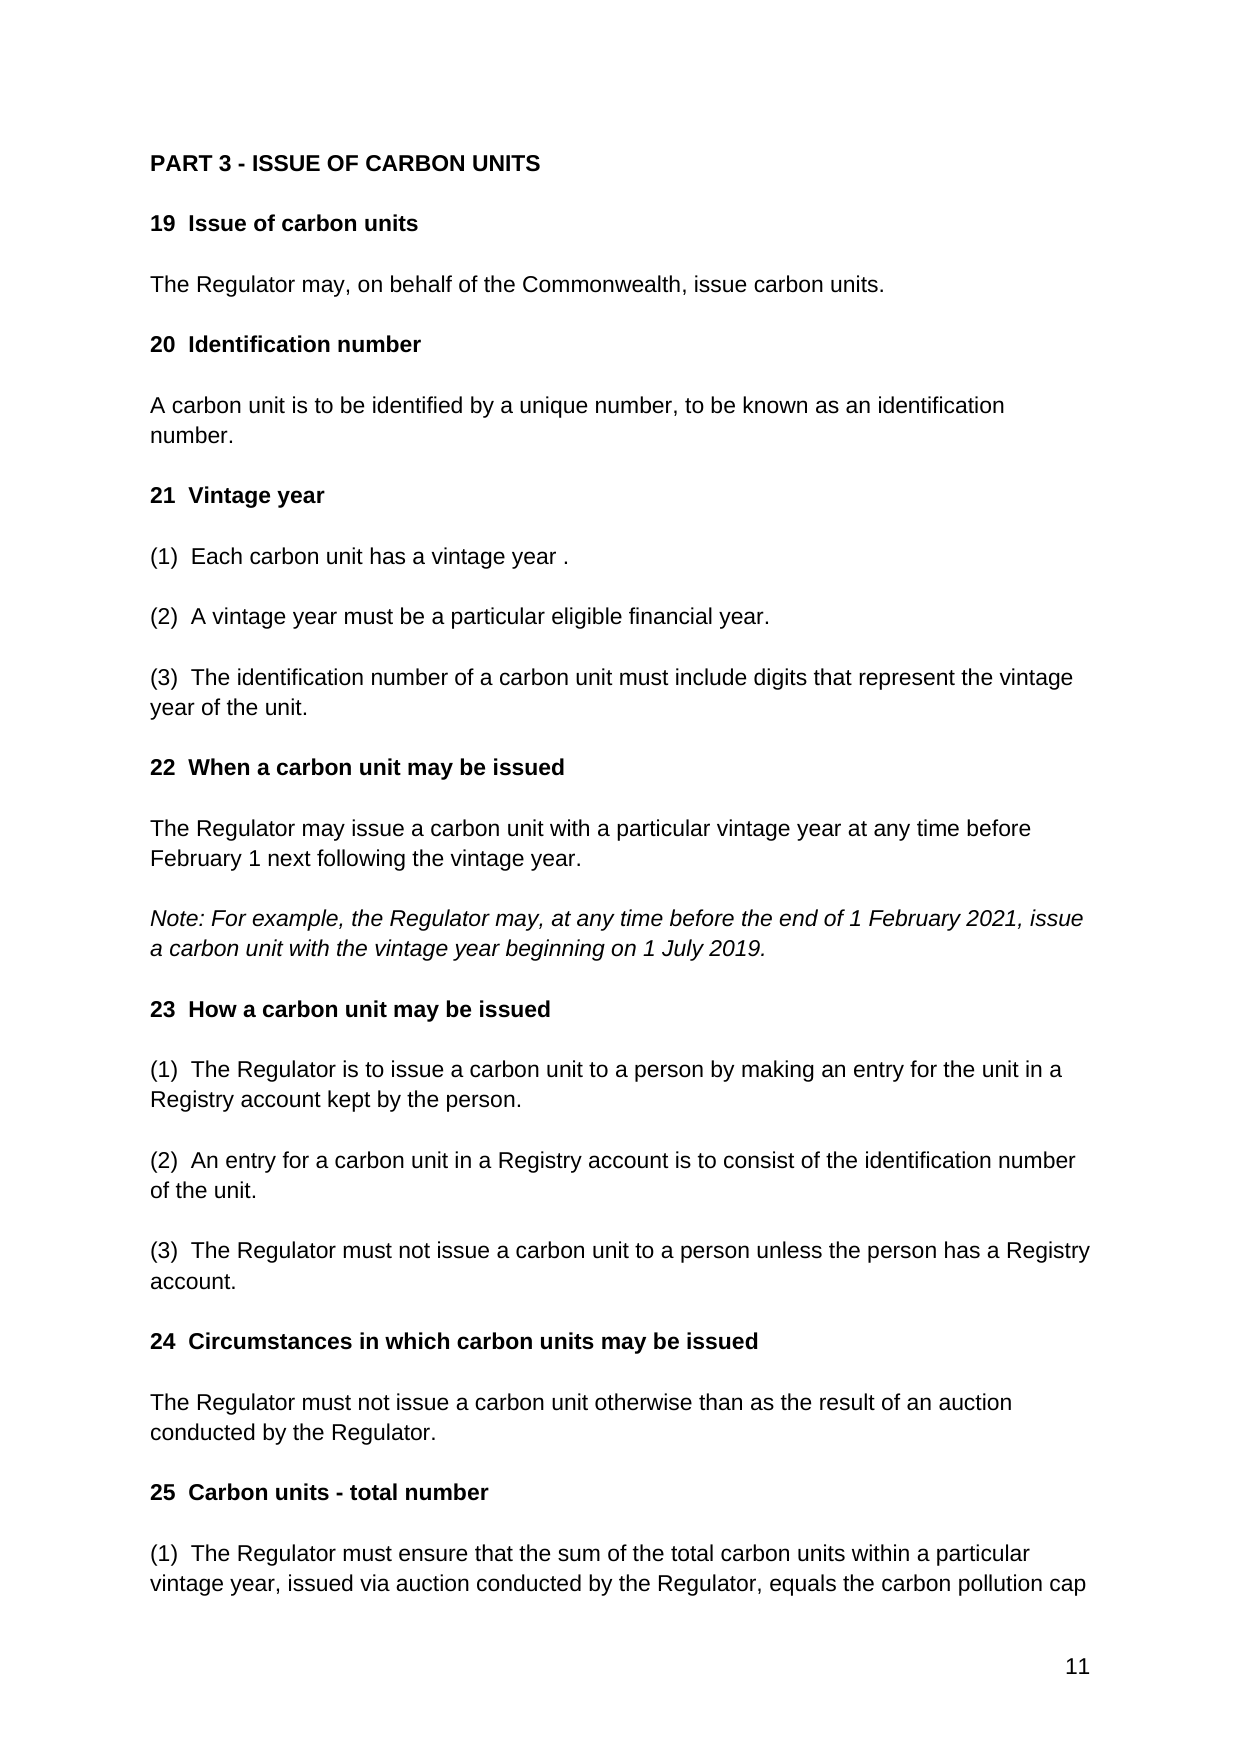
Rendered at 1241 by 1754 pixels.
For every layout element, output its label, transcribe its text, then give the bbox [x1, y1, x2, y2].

text 22 When a carbon unit may be issued The Regulator may issue a carbon unit with a particular vintage year at any time before February 1 next following the vintage year. Note: For example, the Regulator may, at any time before the end of 1 February 2021, issue a carbon unit with the vintage year beginning on 1 July 2019. 23 How a carbon unit may be issued (1) The Regulator is to issue a carbon unit to a person by making an entry for the unit in a Registry account kept by the person. (2) An entry for a carbon unit in a Registry account is to consist of the identification number of the unit. (3) The Regulator must not issue a carbon unit to a person unless the person has a Registry account. [150, 754, 1090, 1294]
text 21 Vintage year [150, 482, 1090, 539]
text 24 Circumstances in which carbon units may be issued [150, 1328, 1090, 1354]
text 25 Carbon units - total number [150, 1479, 1090, 1506]
text 19 Issue of carbon units The Regulator may, on behalf of the Commonwealth, issue carbon units. [150, 210, 1090, 297]
text A carbon unit is to be identified by a unique number, to be known as an identification number. [150, 392, 1090, 448]
text The Regulator must not issue a carbon unit otherwise than as the result of an auction conducted by the Regulator. [150, 1388, 1090, 1445]
text PART 3 - ISSUE OF CARBON UNITS [150, 150, 1090, 207]
text 20 Identification number [150, 331, 1090, 358]
text (1) The Regulator must ensure that the sum of the total carbon units within a particular vintage year, issued via auction conducted by the Regulator, equals the carbon pollution cap [150, 1539, 1090, 1596]
text (1) Each carbon unit has a vintage year . [150, 543, 1090, 599]
text (2) A vintage year must be a particular eligible financial year. (3) The identification number of a carbon unit must include digits that represent the vintage year of the unit. [150, 603, 1090, 720]
